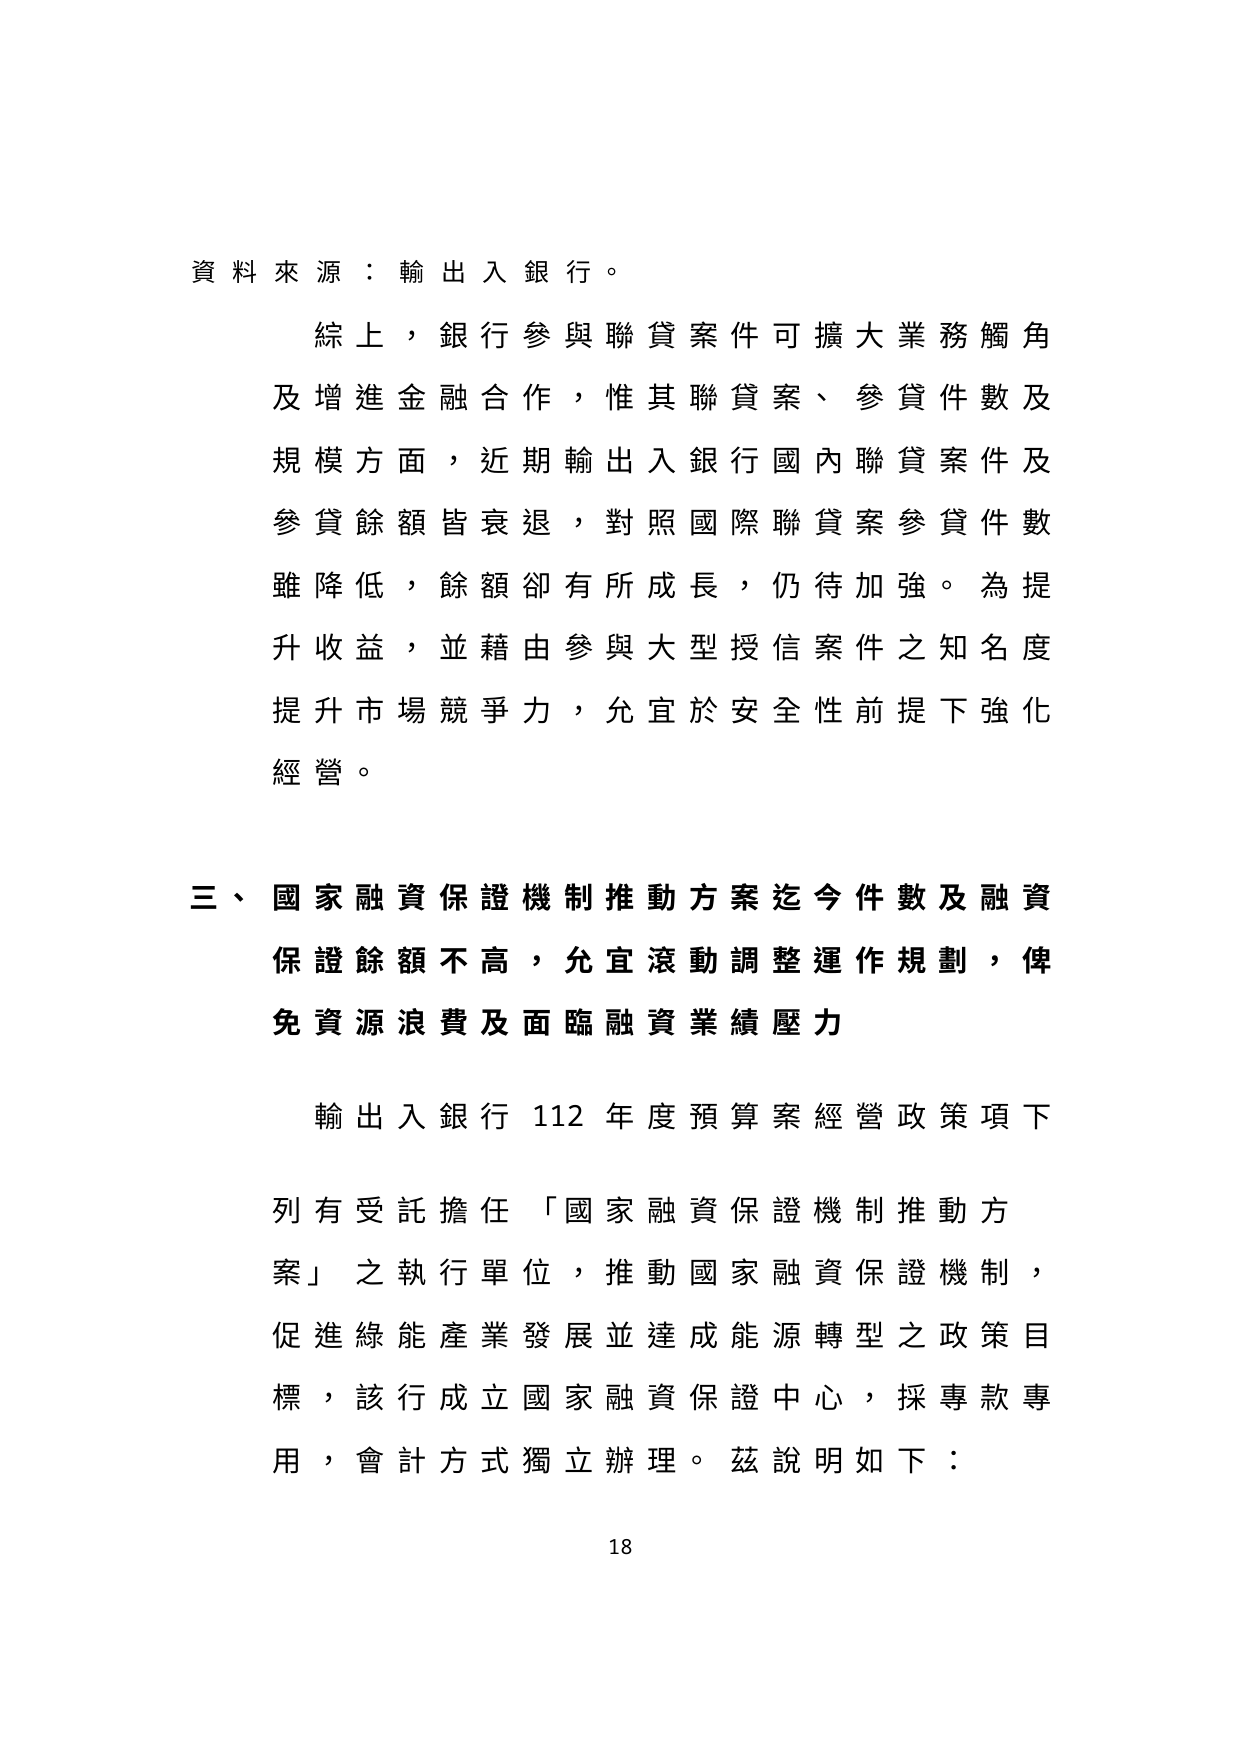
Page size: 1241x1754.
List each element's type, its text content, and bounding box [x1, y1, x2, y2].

text 輸出入銀行112年度預算案經營政策項下列有受託擔任「國家融資保證機制推動方案」之執行單位，推動國家融資保證機制，促進綠能產業發展並達成能源轉型之政策目標，該行成立國家融資保證中心，採專款專用，會計方式獨立辦理。茲說明如下： [242, 1042, 1058, 1479]
text 資料來源：輸出入銀行。 [183, 229, 1058, 292]
text 三、國家融資保證機制推動方案迄今件數及融資保證餘額不高，允宜滾動調整運作規劃，俾免資源浪費及面臨融資業績壓力 [183, 854, 1058, 1042]
text 綜上，銀行參與聯貸案件可擴大業務觸角及增進金融合作，惟其聯貸案、參貸件數及規模方面，近期輸出入銀行國內聯貸案件及參貸餘額皆衰退，對照國際聯貸案參貸件數雖降低，餘額卻有所成長，仍待加強。為提升收益，並藉由參與大型授信案件之知名度提升市場競爭力，允宜於安全性前提下強化經營。 [242, 292, 1058, 792]
